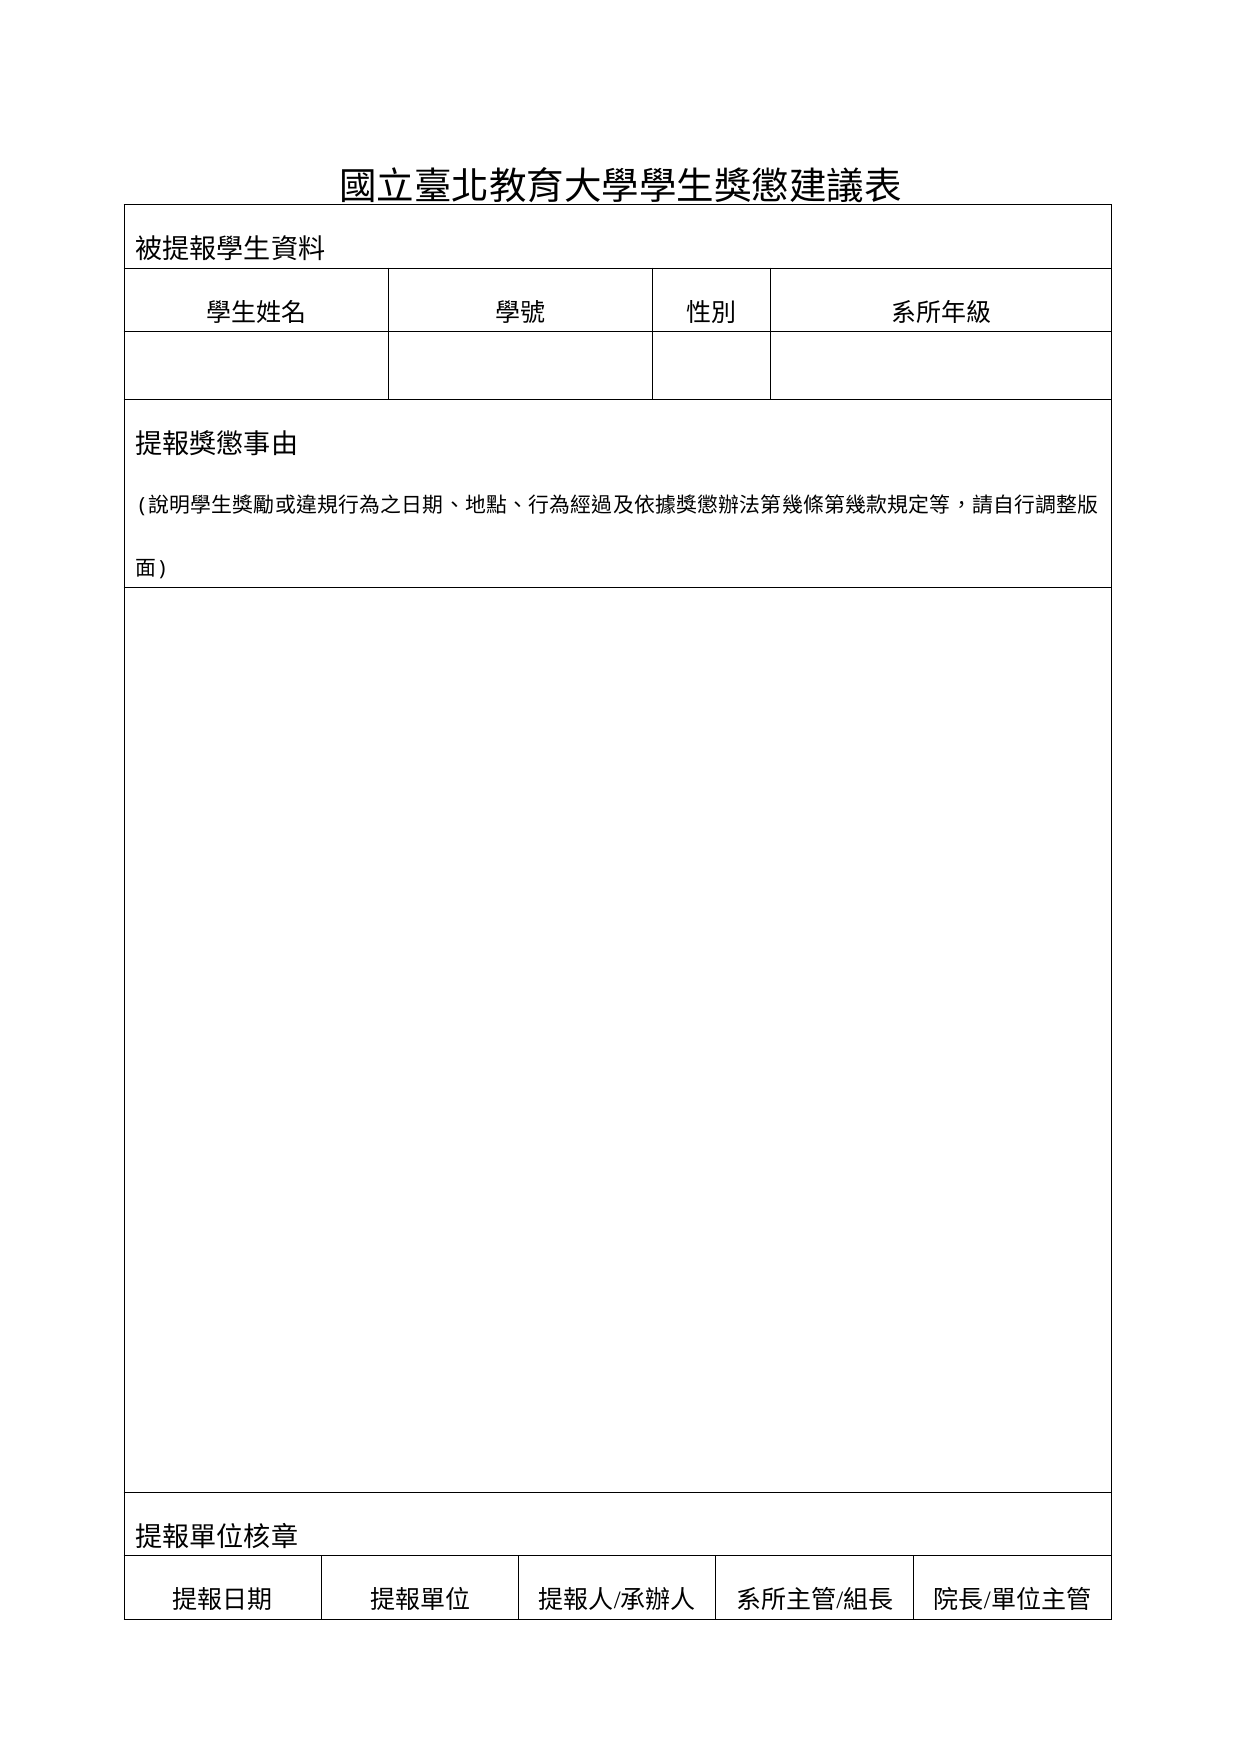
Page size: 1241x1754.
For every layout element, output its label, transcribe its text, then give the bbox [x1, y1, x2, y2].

table_cell 提報單位核章 [125, 1493, 1111, 1555]
table_cell 提報單位 [322, 1556, 518, 1619]
table_cell 提報人/承辦人 [519, 1556, 715, 1619]
table_cell 性別 [653, 269, 770, 331]
table_header 被提報學生資料 [125, 205, 1111, 268]
table_cell 提報獎懲事由 (說明學生獎勵或違規行為之日期、地點、行為經過及依據獎懲辦法第幾條第幾款規定等，請自行調整版面) [125, 400, 1111, 587]
table_cell 學號 [389, 269, 652, 331]
table_cell [389, 332, 652, 398]
table_cell 系所年級 [771, 269, 1111, 331]
table_cell 提報日期 [125, 1556, 321, 1619]
table_cell [125, 588, 1111, 1492]
table_cell [125, 332, 388, 398]
table_cell 系所主管/組長 [716, 1556, 913, 1619]
table_cell 學生姓名 [125, 269, 388, 331]
table_cell [653, 332, 770, 398]
table_cell 院長/單位主管 [914, 1556, 1111, 1619]
table_cell [771, 332, 1111, 398]
text 國立臺北教育大學學生獎懲建議表 [136, 142, 1104, 204]
